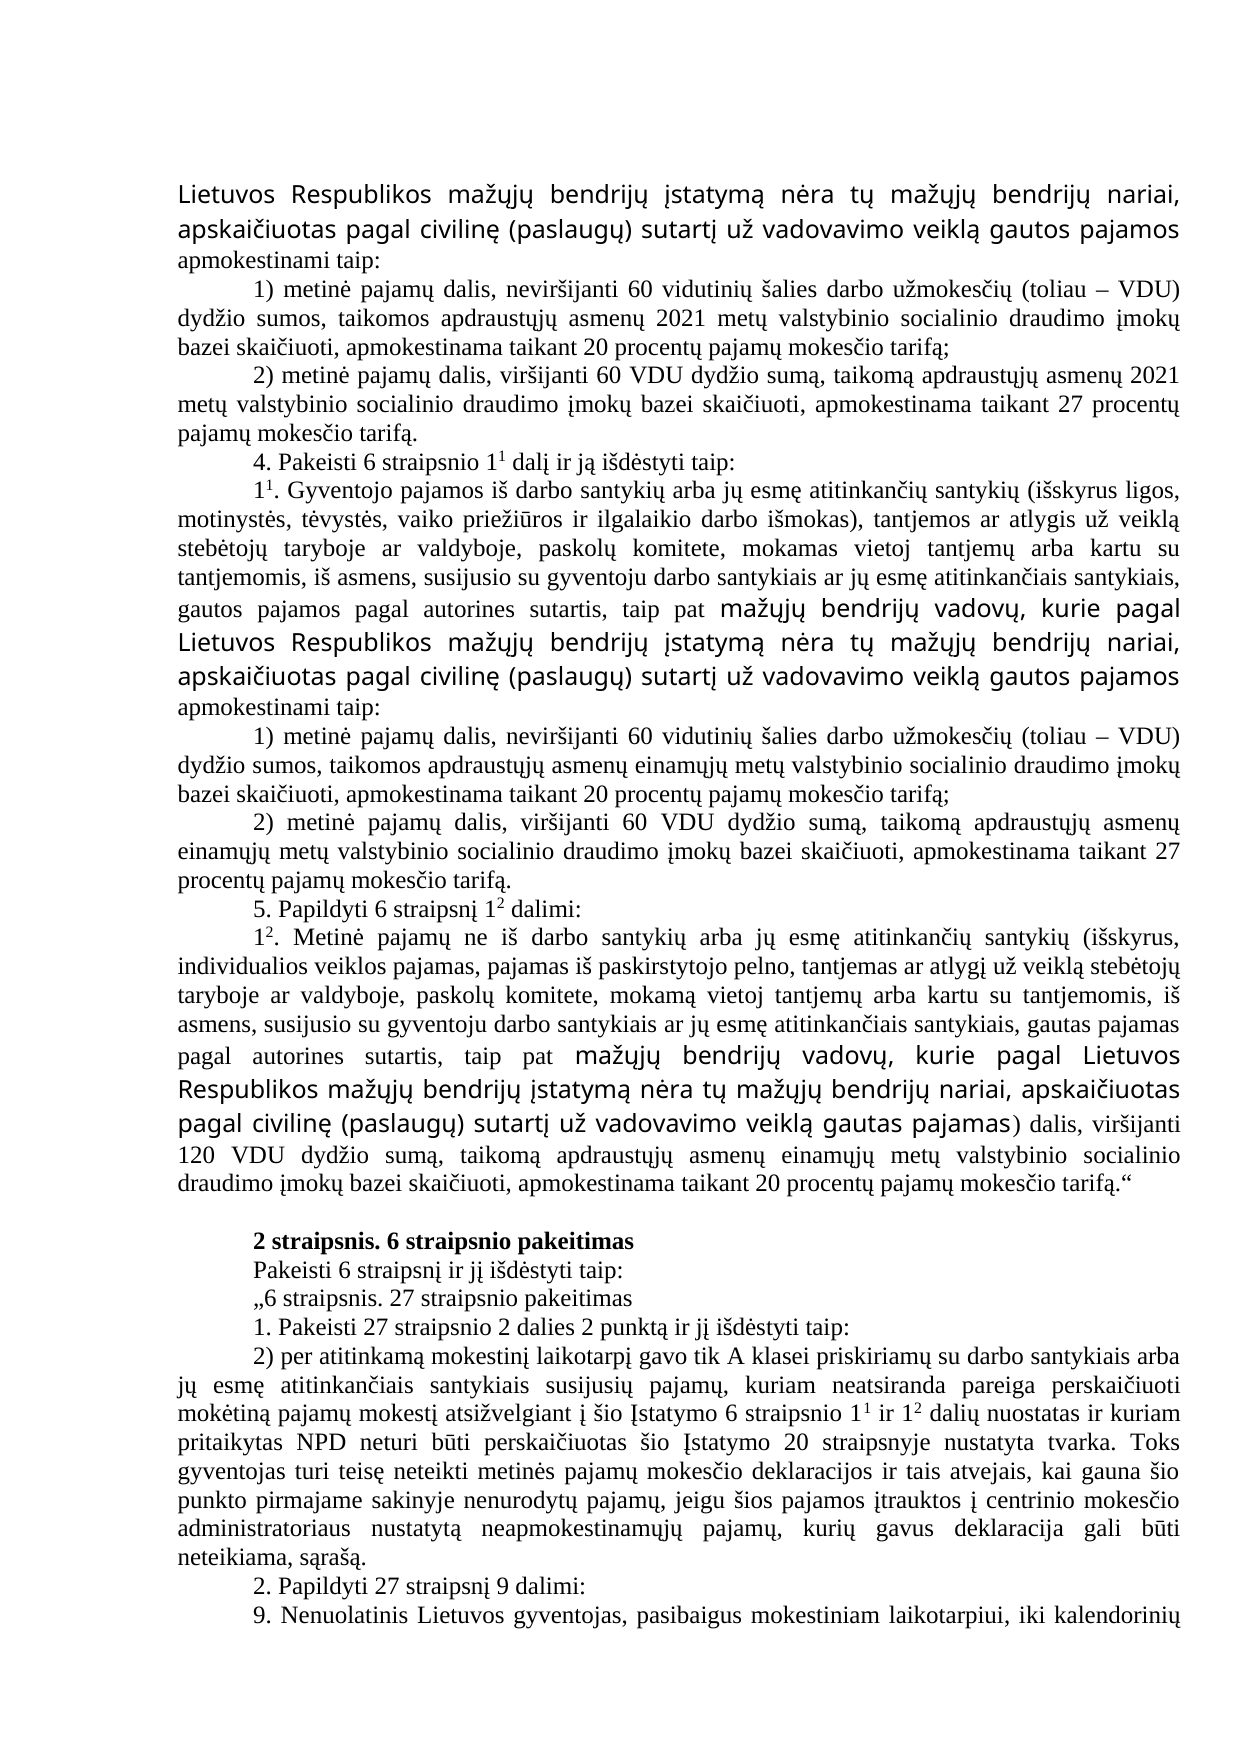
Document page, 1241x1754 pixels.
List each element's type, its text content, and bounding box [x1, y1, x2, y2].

text 1) metinė pajamų dalis, neviršijanti 60 vidutinių šalies darbo užmokesčių (toliau – VDU) dydžio sumos, taikomos apdraustųjų asmenų einamųjų metų valstybinio socialinio draudimo įmokų bazei skaičiuoti, apmokestinama taikant 20 procentų pajamų mokesčio tarifą; [177, 721, 1181, 807]
text „6 straipsnis. 27 straipsnio pakeitimas [177, 1283, 1181, 1312]
text 1. Pakeisti 27 straipsnio 2 dalies 2 punktą ir jį išdėstyti taip: [177, 1312, 1181, 1341]
text 11. Gyventojo pajamos iš darbo santykių arba jų esmę atitinkančių santykių (išskyrus ligos, motinystės, tėvystės, vaiko priežiūros ir ilgalaikio darbo išmokas), tantjemos ar atlygis už veiklą stebėtojų taryboje ar valdyboje, paskolų komitete, mokamas vietoj tantjemų arba kartu su tantjemomis, iš asmens, susijusio su gyventoju darbo santykiais ar jų esmę atitinkančiais santykiais, gautos pajamos pagal autorines sutartis, taip pat mažųjų bendrijų vadovų, kurie pagal Lietuvos Respublikos mažųjų bendrijų įstatymą nėra tų mažųjų bendrijų nariai, apskaičiuotas pagal civilinę (paslaugų) sutartį už vadovavimo veiklą gautos pajamos apmokestinami taip: [177, 475, 1181, 721]
text 2. Papildyti 27 straipsnį 9 dalimi: [177, 1571, 1181, 1600]
text 2) metinė pajamų dalis, viršijanti 60 VDU dydžio sumą, taikomą apdraustųjų asmenų 2021 metų valstybinio socialinio draudimo įmokų bazei skaičiuoti, apmokestinama taikant 27 procentų pajamų mokesčio tarifą. [177, 360, 1181, 447]
text 12. Metinė pajamų ne iš darbo santykių arba jų esmę atitinkančių santykių (išskyrus, individualios veiklos pajamas, pajamas iš paskirstytojo pelno, tantjemas ar atlygį už veiklą stebėtojų taryboje ar valdyboje, paskolų komitete, mokamą vietoj tantjemų arba kartu su tantjemomis, iš asmens, susijusio su gyventoju darbo santykiais ar jų esmę atitinkančiais santykiais, gautas pajamas pagal autorines sutartis, taip pat mažųjų bendrijų vadovų, kurie pagal Lietuvos Respublikos mažųjų bendrijų įstatymą nėra tų mažųjų bendrijų nariai, apskaičiuotas pagal civilinę (paslaugų) sutartį už vadovavimo veiklą gautas pajamas) dalis, viršijanti 120 VDU dydžio sumą, taikomą apdraustųjų asmenų einamųjų metų valstybinio socialinio draudimo įmokų bazei skaičiuoti, apmokestinama taikant 20 procentų pajamų mokesčio tarifą.“ [177, 922, 1181, 1197]
text 2) per atitinkamą mokestinį laikotarpį gavo tik A klasei priskiriamų su darbo santykiais arba jų esmę atitinkančiais santykiais susijusių pajamų, kuriam neatsiranda pareiga perskaičiuoti mokėtiną pajamų mokestį atsižvelgiant į šio Įstatymo 6 straipsnio 11 ir 12 dalių nuostatas ir kuriam pritaikytas NPD neturi būti perskaičiuotas šio Įstatymo 20 straipsnyje nustatyta tvarka. Toks gyventojas turi teisę neteikti metinės pajamų mokesčio deklaracijos ir tais atvejais, kai gauna šio punkto pirmajame sakinyje nenurodytų pajamų, jeigu šios pajamos įtrauktos į centrinio mokesčio administratoriaus nustatytą neapmokestinamųjų pajamų, kurių gavus deklaracija gali būti neteikiama, sąrašą. [177, 1341, 1181, 1571]
text 2 straipsnis. 6 straipsnio pakeitimas [177, 1226, 1181, 1255]
text 9. Nenuolatinis Lietuvos gyventojas, pasibaigus mokestiniam laikotarpiui, iki kalendorinių [177, 1600, 1181, 1628]
text Lietuvos Respublikos mažųjų bendrijų įstatymą nėra tų mažųjų bendrijų nariai, apskaičiuotas pagal civilinę (paslaugų) sutartį už vadovavimo veiklą gautos pajamos apmokestinami taip: [177, 177, 1181, 274]
text Pakeisti 6 straipsnį ir jį išdėstyti taip: [177, 1255, 1181, 1283]
text 1) metinė pajamų dalis, neviršijanti 60 vidutinių šalies darbo užmokesčių (toliau – VDU) dydžio sumos, taikomos apdraustųjų asmenų 2021 metų valstybinio socialinio draudimo įmokų bazei skaičiuoti, apmokestinama taikant 20 procentų pajamų mokesčio tarifą; [177, 274, 1181, 360]
text 2) metinė pajamų dalis, viršijanti 60 VDU dydžio sumą, taikomą apdraustųjų asmenų einamųjų metų valstybinio socialinio draudimo įmokų bazei skaičiuoti, apmokestinama taikant 27 procentų pajamų mokesčio tarifą. [177, 807, 1181, 894]
text 5. Papildyti 6 straipsnį 12 dalimi: [177, 894, 1181, 922]
text 4. Pakeisti 6 straipsnio 11 dalį ir ją išdėstyti taip: [177, 447, 1181, 475]
